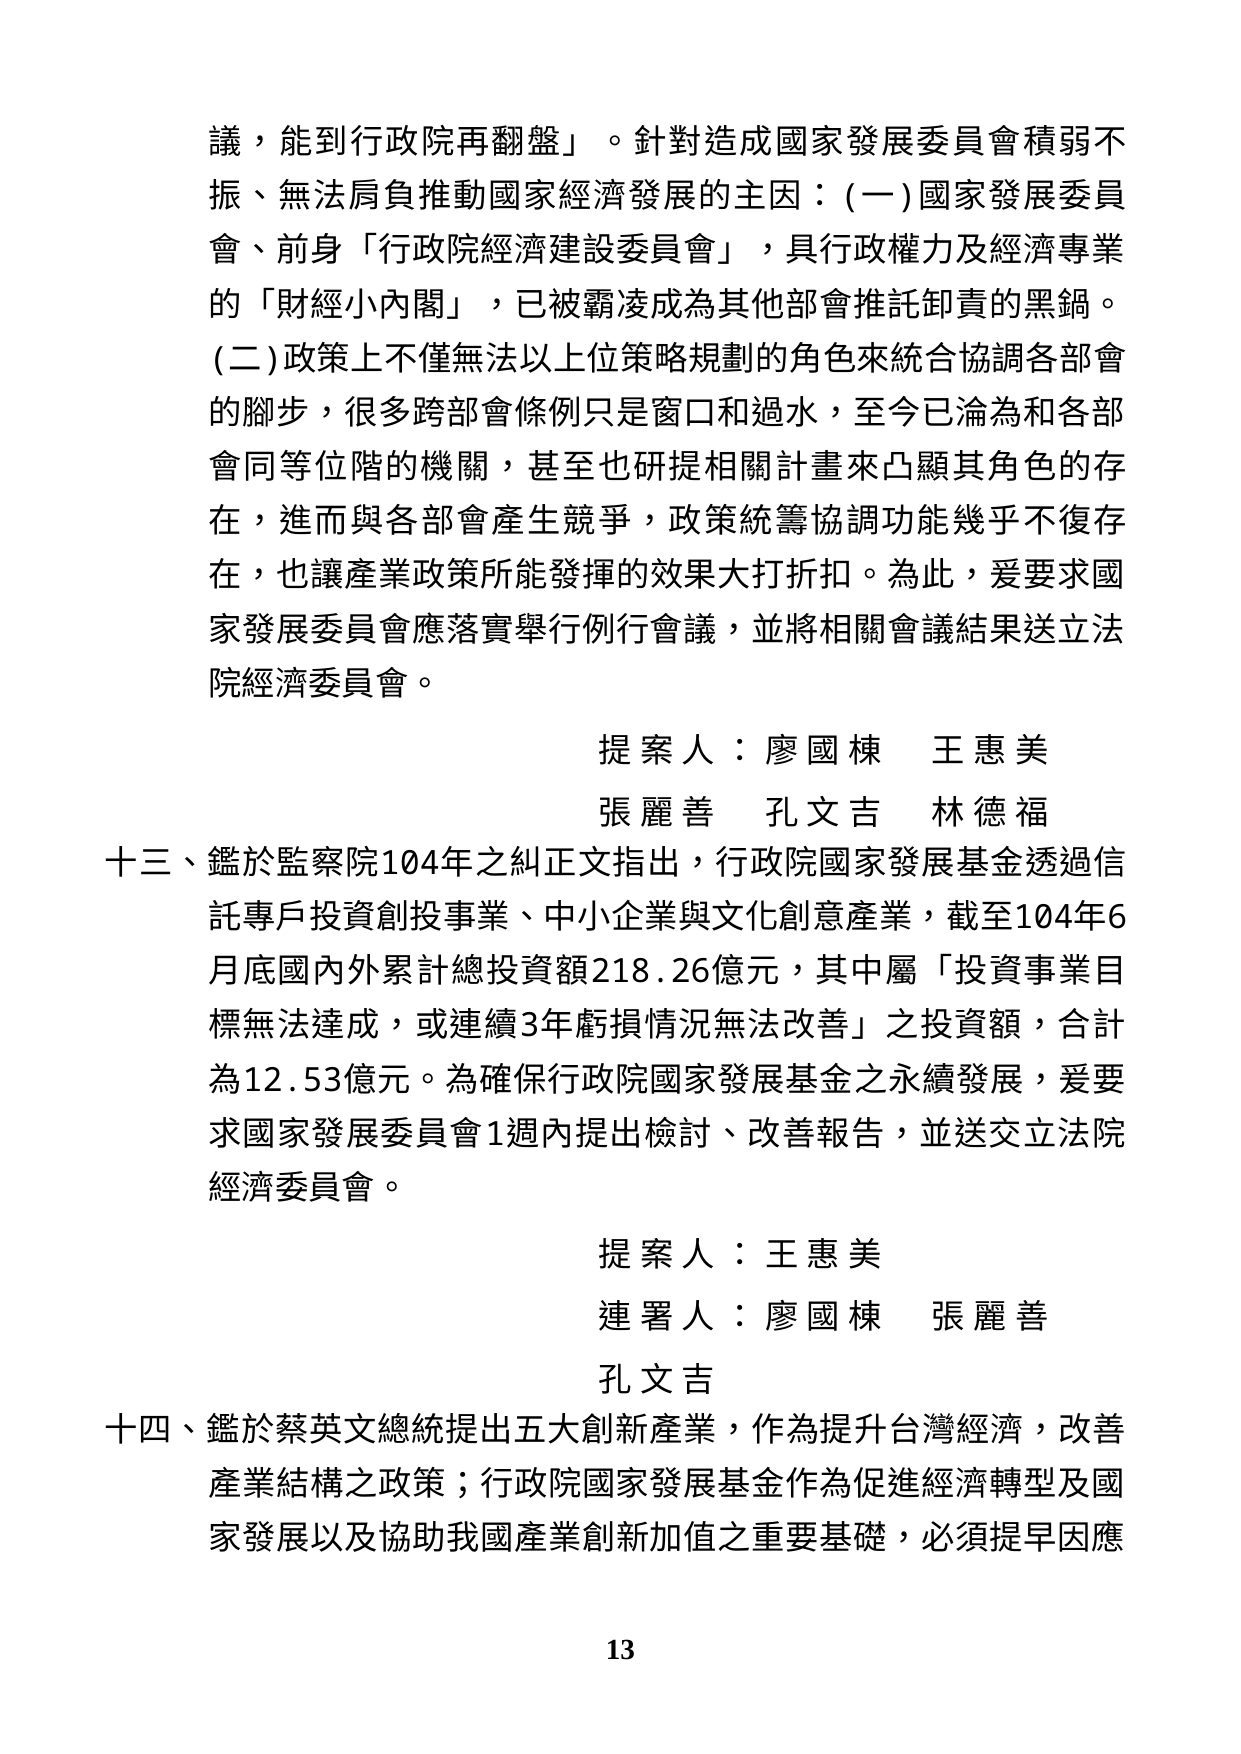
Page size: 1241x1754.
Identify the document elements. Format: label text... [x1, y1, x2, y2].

text 連署人：廖國棟 張麗善 孔文吉 [589, 1273, 1105, 1398]
text 議，能到行政院再翻盤」。針對造成國家發展委員會積弱不振、無法肩負推動國家經濟發展的主因：(一)國家發展委員會、前身「行政院經濟建設委員會」，具行政權力及經濟專業的「財經小內閣」，已被霸凌成為其他部會推託卸責的黑鍋。(二)政策上不僅無法以上位策略規劃的角色來統合協調各部會的腳步，很多跨部會條例只是窗口和過水，至今已淪為和各部會同等位階的機關，甚至也研提相關計畫來凸顯其角色的存在，進而與各部會產生競爭，政策統籌協調功能幾乎不復存在，也讓產業政策所能發揮的效果大打折扣。為此，爰要求國家發展委員會應落實舉行例行會議，並將相關會議結果送立法院經濟委員會。 [104, 110, 1127, 706]
text 十四、鑑於蔡英文總統提出五大創新產業，作為提升台灣經濟，改善產業結構之政策；行政院國家發展基金作為促進經濟轉型及國家發展以及協助我國產業創新加值之重要基礎，必須提早因應 [104, 1398, 1127, 1560]
text 十三、鑑於監察院104年之糾正文指出，行政院國家發展基金透過信託專戶投資創投事業、中小企業與文化創意產業，截至104年6月底國內外累計總投資額218.26億元，其中屬「投資事業目標無法達成，或連續3年虧損情況無法改善」之投資額，合計為12.53億元。為確保行政院國家發展基金之永續發展，爰要求國家發展委員會1週內提出檢討、改善報告，並送交立法院經濟委員會。 [104, 831, 1127, 1210]
text 提案人：廖國棟 王惠美 張麗善 孔文吉 林德福 [589, 706, 1105, 831]
text 提案人：王惠美 [589, 1210, 1105, 1273]
